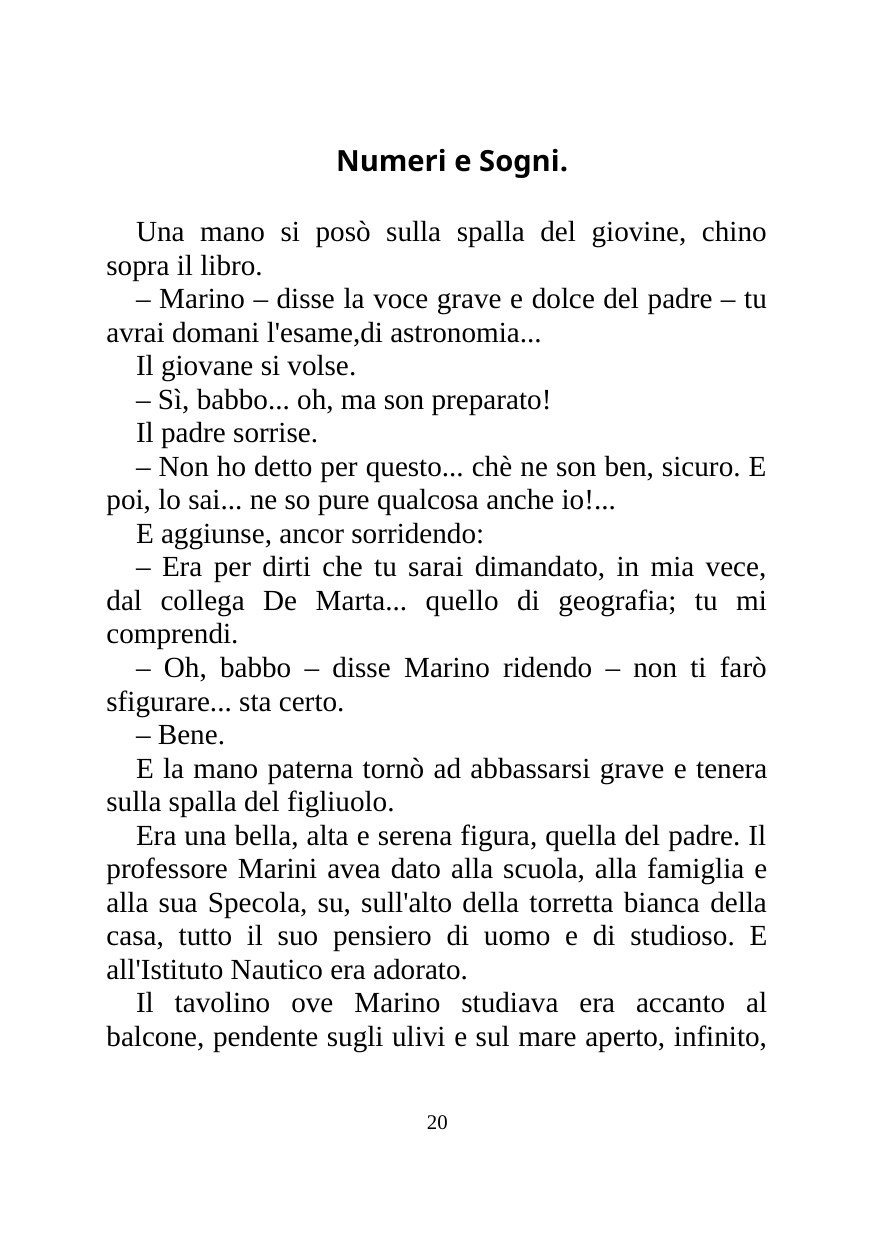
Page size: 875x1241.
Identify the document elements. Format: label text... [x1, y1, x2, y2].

text E la mano paterna tornò ad abbassarsi grave e tenera sulla spalla del figliuolo. [106, 751, 768, 818]
text – Sì, babbo... oh, ma son preparato! [106, 382, 768, 415]
text Numeri e Sogni. [106, 140, 768, 180]
text – Bene. [106, 717, 768, 751]
text Il padre sorrise. [106, 415, 768, 449]
text Il tavolino ove Marino studiava era accanto al balcone, pendente sugli ulivi e sul mare aperto, infinito, [106, 986, 768, 1053]
text E aggiunse, ancor sorridendo: [106, 516, 768, 549]
text Il giovane si volse. [106, 348, 768, 382]
text – Marino – disse la voce grave e dolce del padre – tu avrai domani l'esame,di astronomia... [106, 281, 768, 348]
text – Oh, babbo – disse Marino ridendo – non ti farò sfigurare... sta certo. [106, 650, 768, 717]
text Una mano si posò sulla spalla del giovine, chino sopra il libro. [106, 214, 768, 281]
text – Era per dirti che tu sarai dimandato, in mia vece, dal collega De Marta... quello di geografia; tu mi comprendi. [106, 549, 768, 650]
text Era una bella, alta e serena figura, quella del padre. Il professore Marini avea dato alla scuola, alla famiglia e alla sua Specola, su, sull'alto della torretta bianca della casa, tutto il suo pensiero di uomo e di studioso. E all'Istituto Nautico era adorato. [106, 818, 768, 986]
text – Non ho detto per questo... chè ne son ben, sicuro. E poi, lo sai... ne so pure qualcosa anche io!... [106, 449, 768, 516]
